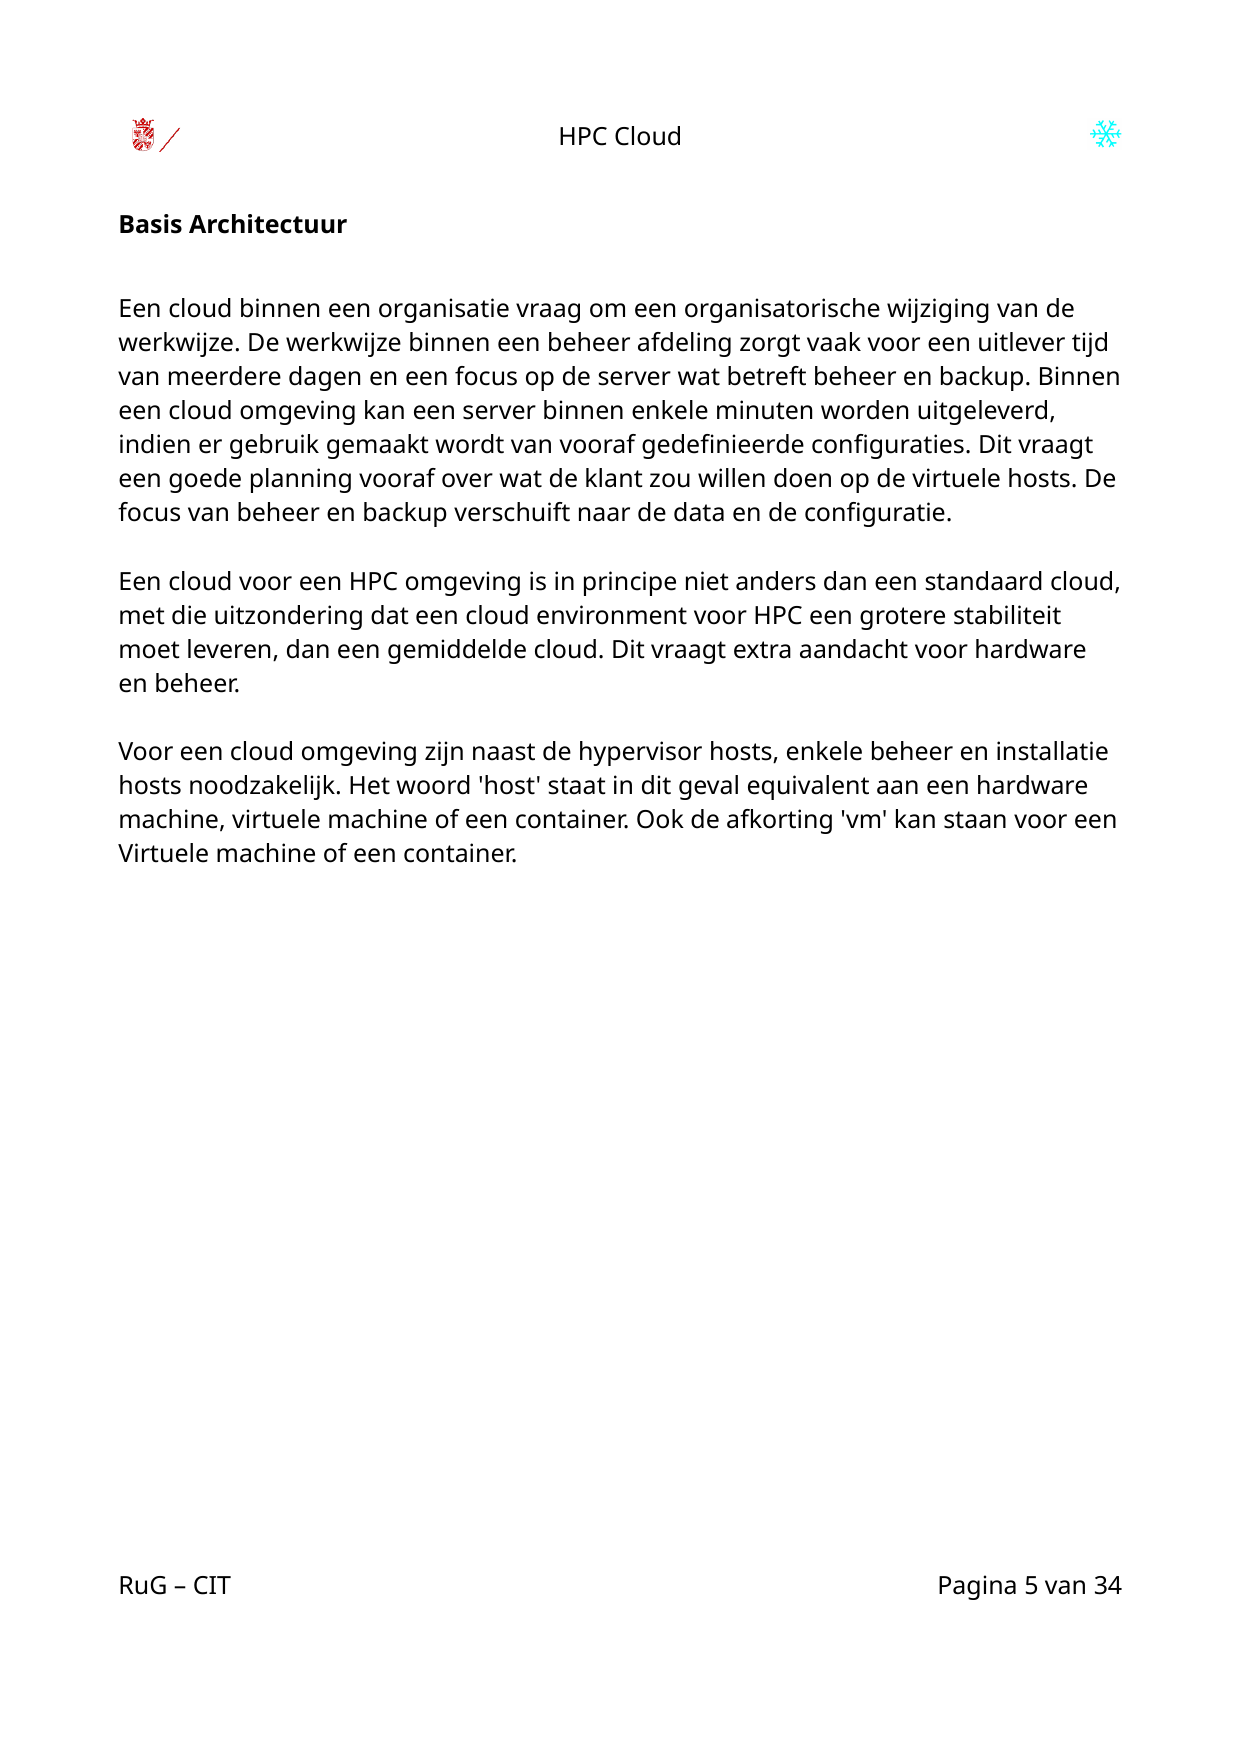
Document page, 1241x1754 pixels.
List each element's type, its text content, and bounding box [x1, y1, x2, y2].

picture [1087, 118, 1123, 150]
text Een cloud binnen een organisatie vraag om een organisatorische wijziging van de werkwijze. De werkwijze binnen een beheer afdeling zorgt vaak voor een uitlever tijd van meerdere dagen en een focus op de server wat betreft beheer en backup. Binnen een cloud omgeving kan een server binnen enkele minuten worden uitgeleverd, indien er gebruik gemaakt wordt van vooraf gedefinieerde configuraties. Dit vraagt een goede planning vooraf over wat de klant zou willen doen op de virtuele hosts. De focus van beheer en backup verschuift naar de data en de configuratie. [118, 291, 1122, 529]
picture [132, 118, 182, 152]
subtitle Basis Architectuur [118, 207, 1122, 241]
text Voor een cloud omgeving zijn naast de hypervisor hosts, enkele beheer en installatie hosts noodzakelijk. Het woord 'host' staat in dit geval equivalent aan een hardware machine, virtuele machine of een container. Ook de afkorting 'vm' kan staan voor een Virtuele machine of een container. [118, 733, 1122, 870]
text Een cloud voor een HPC omgeving is in principe niet anders dan een standaard cloud, met die uitzondering dat een cloud environment voor HPC een grotere stabiliteit moet leveren, dan een gemiddelde cloud. Dit vraagt extra aandacht voor hardware en beheer. [118, 563, 1122, 699]
